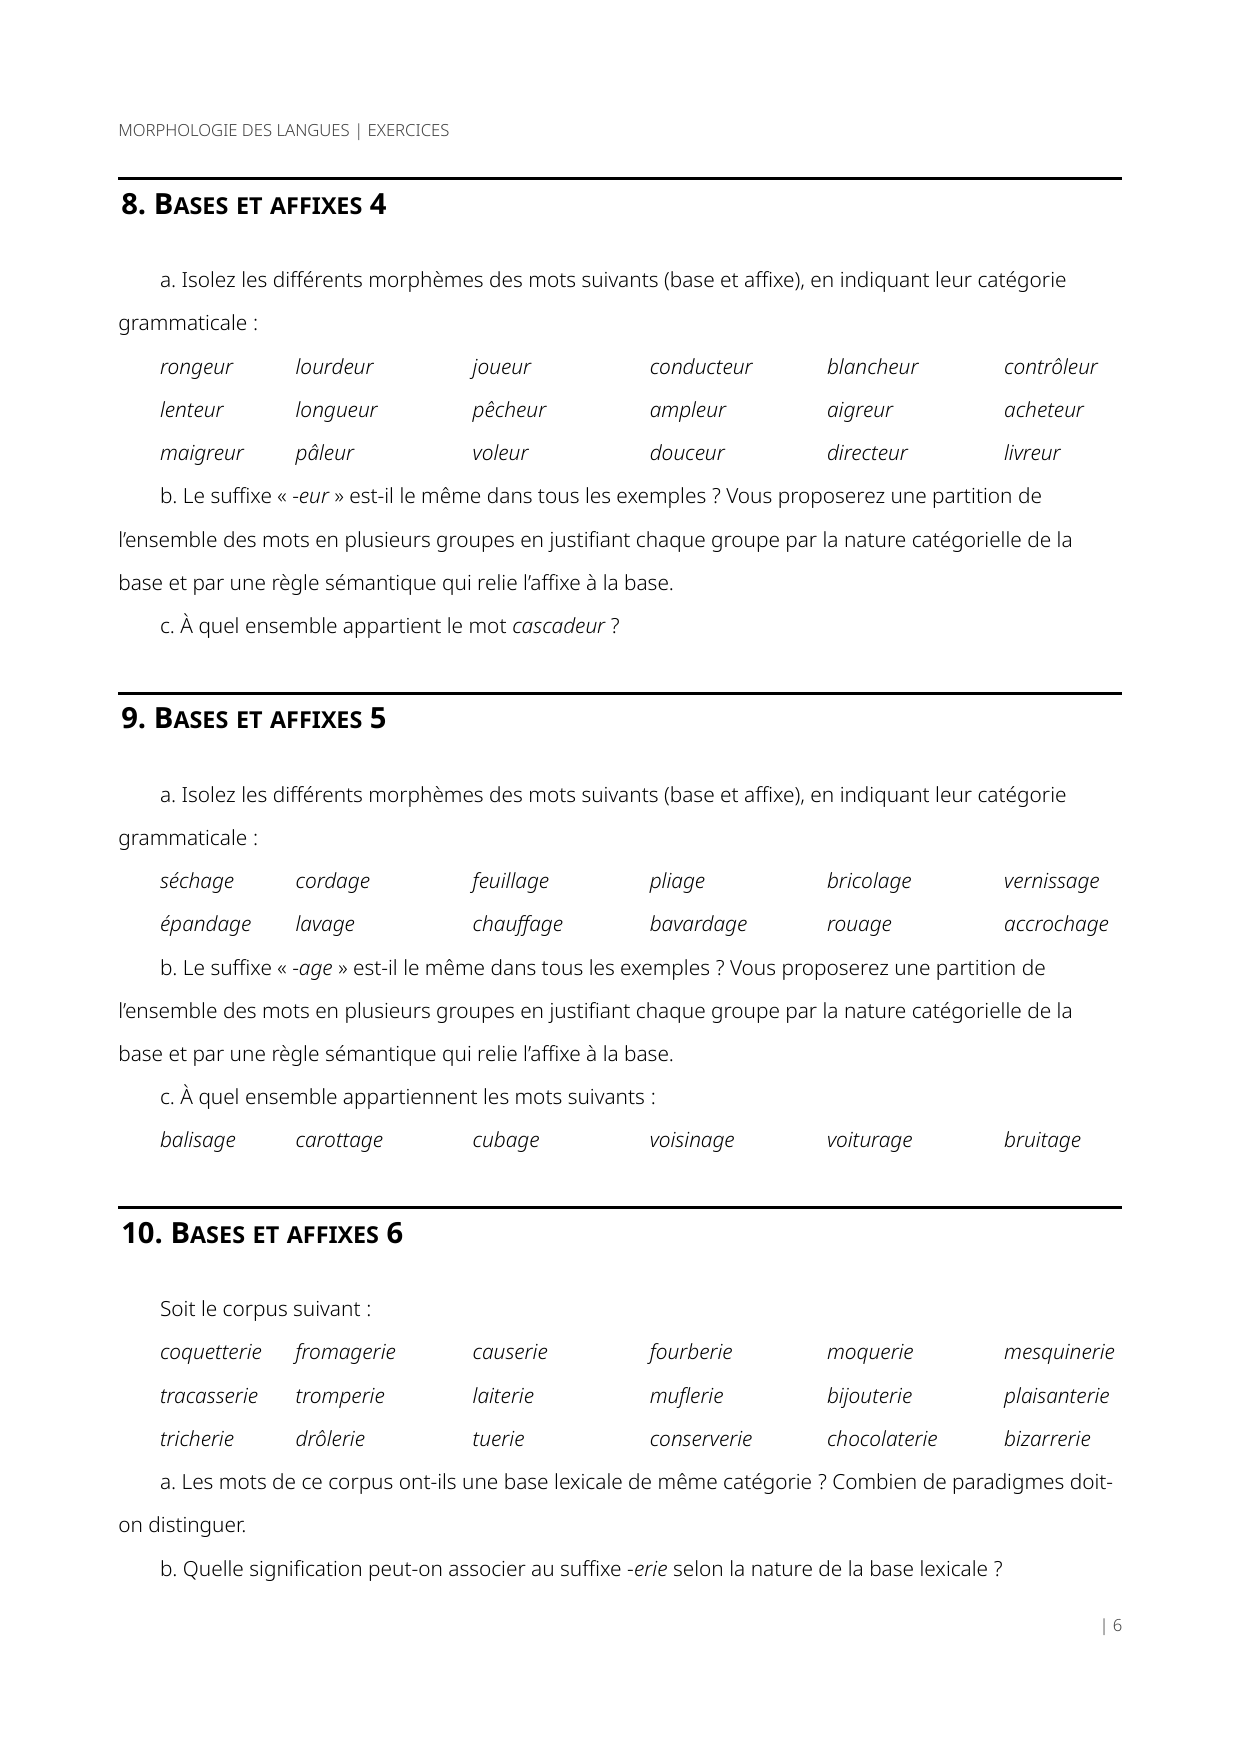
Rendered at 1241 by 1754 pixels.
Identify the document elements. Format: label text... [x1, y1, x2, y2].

text épandage lavage chauffage bavardage rouage accrochage [118, 909, 1122, 938]
text séchage cordage feuillage pliage bricolage vernissage [118, 866, 1122, 895]
subtitle Bases et affixes 5 [118, 695, 1122, 740]
text b. Le suffixe « -age » est-il le même dans tous les exemples ? Vous proposerez une partition de l’ensemble des mots en plusieurs groupes en justifiant chaque groupe par la nature catégorielle de la base et par une règle sémantique qui relie l’affixe à la base. [118, 953, 1122, 1068]
text a. Les mots de ce corpus ont-ils une base lexicale de même catégorie ? Combien de paradigmes doit-on distinguer. [118, 1467, 1122, 1539]
subtitle Bases et affixes 6 [118, 1209, 1122, 1255]
text lenteur longueur pêcheur ampleur aigreur acheteur [118, 395, 1122, 423]
text b. Quelle signification peut-on associer au suffixe -erie selon la nature de la base lexicale ? [118, 1554, 1122, 1582]
text b. Le suffixe « -eur » est-il le même dans tous les exemples ? Vous proposerez une partition de l’ensemble des mots en plusieurs groupes en justifiant chaque groupe par la nature catégorielle de la base et par une règle sémantique qui relie l’affixe à la base. [118, 481, 1122, 596]
text rongeur lourdeur joueur conducteur blancheur contrôleur [118, 352, 1122, 380]
text tracasserie tromperie laiterie muflerie bijouterie plaisanterie [118, 1381, 1122, 1409]
subtitle Bases et affixes 4 [118, 180, 1122, 226]
text balisage carottage cubage voisinage voiturage bruitage [118, 1126, 1122, 1154]
text Soit le corpus suivant : [118, 1294, 1122, 1323]
text maigreur pâleur voleur douceur directeur livreur [118, 438, 1122, 467]
text tricherie drôlerie tuerie conserverie chocolaterie bizarrerie [118, 1424, 1122, 1452]
text c. À quel ensemble appartiennent les mots suivants : [118, 1082, 1122, 1111]
text a. Isolez les différents morphèmes des mots suivants (base et affixe), en indiquant leur catégorie grammaticale : [118, 780, 1122, 851]
text coquetterie fromagerie causerie fourberie moquerie mesquinerie [118, 1337, 1122, 1366]
text c. À quel ensemble appartient le mot cascadeur ? [118, 611, 1122, 639]
text a. Isolez les différents morphèmes des mots suivants (base et affixe), en indiquant leur catégorie grammaticale : [118, 265, 1122, 337]
